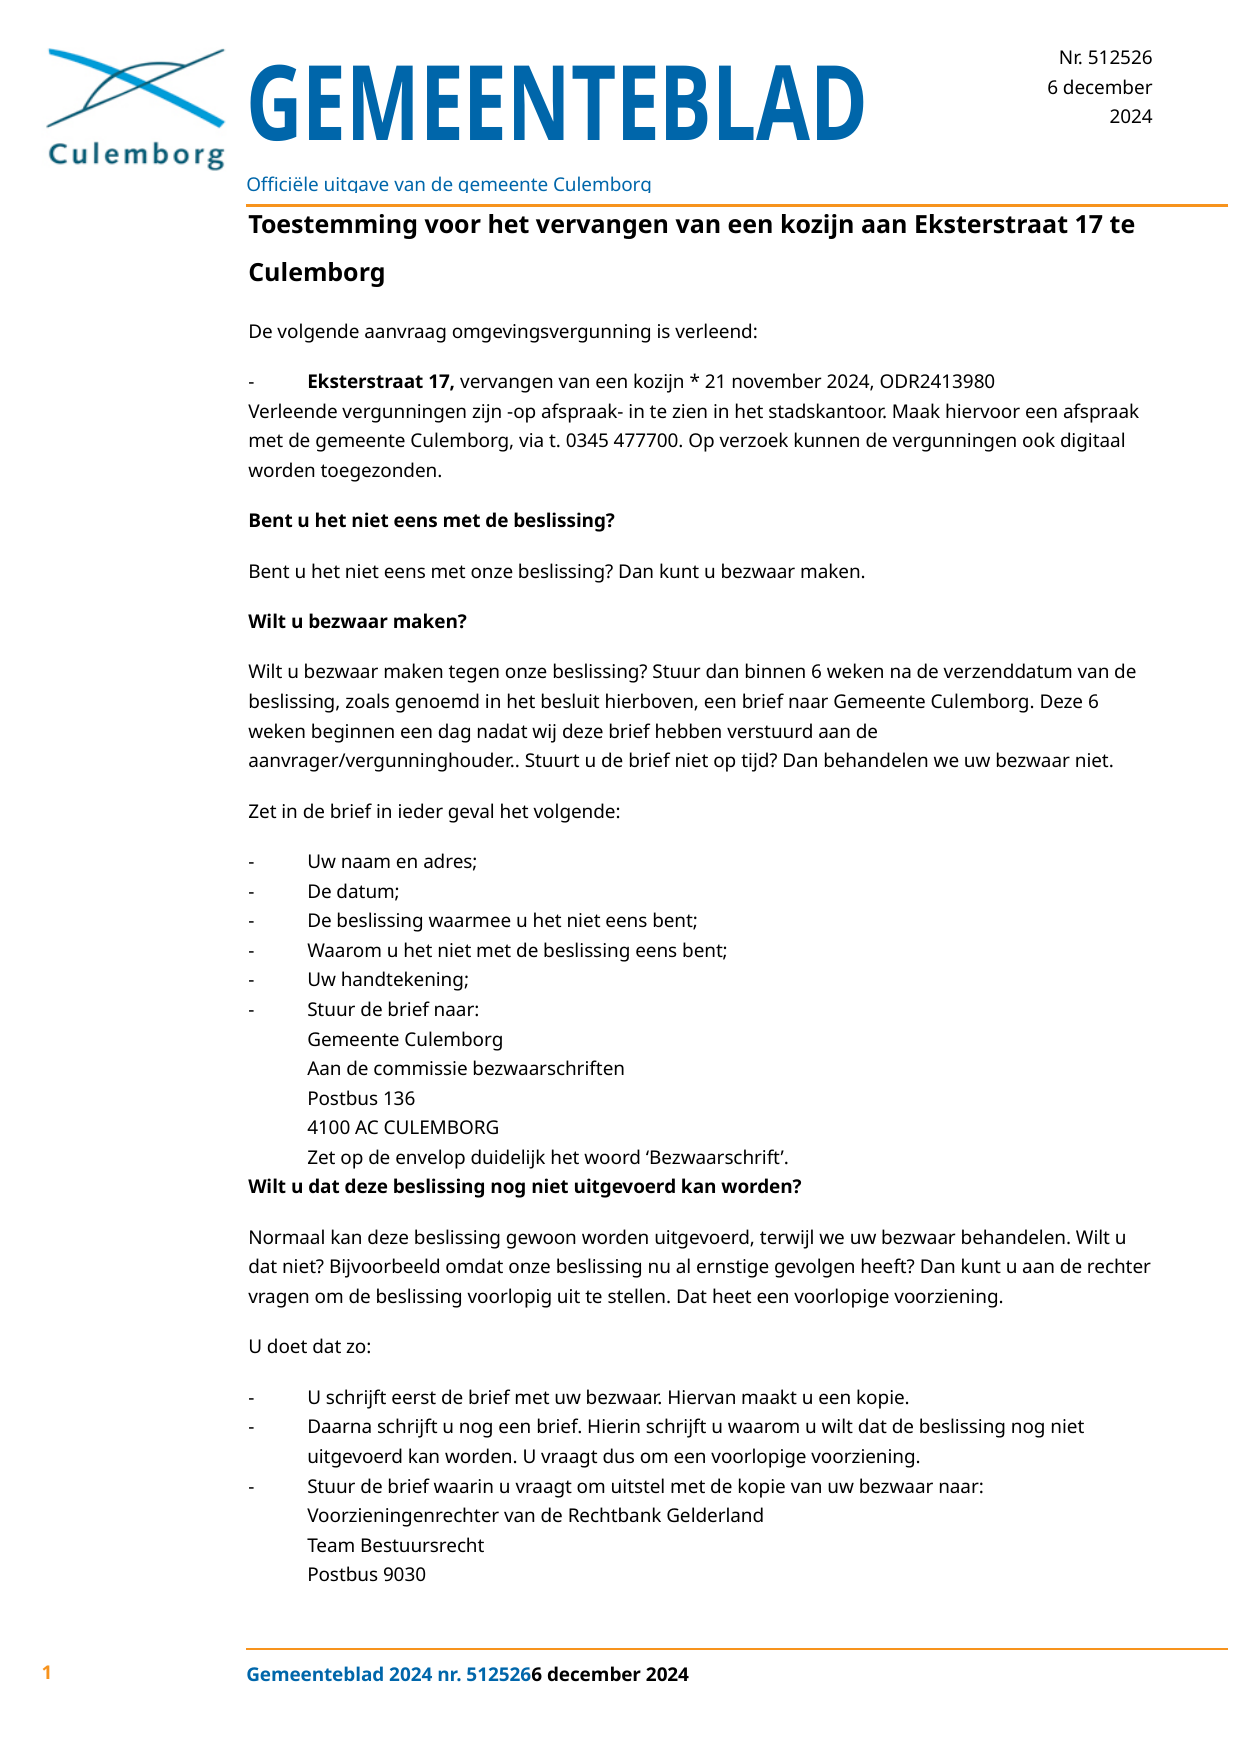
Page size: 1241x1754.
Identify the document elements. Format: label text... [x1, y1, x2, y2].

list Aan de commissie bezwaarschriften [248, 1055, 1152, 1081]
list Waarom u het niet met de beslissing eens bent; [248, 937, 1152, 963]
list Stuur de brief naar: [248, 996, 1152, 1022]
text Normaal kan deze beslissing gewoon worden uitgevoerd, terwijl we uw bezwaar behandelen. Wilt u dat niet? Bijvoorbeeld omdat onze beslissing nu al ernstige gevolgen heeft? Dan kunt u aan de rechter vragen om de beslissing voorlopig uit te stellen. Dat heet een voorlopige voorziening. [248, 1224, 1152, 1309]
text Bent u het niet eens met de beslissing? [248, 507, 1152, 533]
text Verleende vergunningen zijn -op afspraak- in te zien in het stadskantoor. Maak hiervoor een afspraak met de gemeente Culemborg, via t. 0345 477700. Op verzoek kunnen de vergunningen ook digitaal worden toegezonden. [248, 398, 1152, 483]
list Voorzieningenrechter van de Rechtbank Gelderland [248, 1502, 1152, 1528]
list 4100 AC CULEMBORG [248, 1114, 1152, 1140]
picture [41, 47, 231, 172]
list De datum; [248, 878, 1152, 904]
list Daarna schrijft u nog een brief. Hierin schrijft u waarom u wilt dat de beslissing nog niet uitgevoerd kan worden. U vraagt dus om een voorlopige voorziening. [248, 1414, 1152, 1469]
list U schrijft eerst de brief met uw bezwaar. Hiervan maakt u een kopie. [248, 1384, 1152, 1410]
text U doet dat zo: [248, 1334, 1152, 1359]
list Stuur de brief waarin u vraagt om uitstel met de kopie van uw bezwaar naar: [248, 1473, 1152, 1499]
list Uw handtekening; [248, 967, 1152, 992]
list Uw naam en adres; [248, 848, 1152, 874]
list De beslissing waarmee u het niet eens bent; [248, 907, 1152, 933]
text Wilt u bezwaar maken? [248, 608, 1152, 634]
list Postbus 136 [248, 1085, 1152, 1111]
text Wilt u bezwaar maken tegen onze beslissing? Stuur dan binnen 6 weken na de verzenddatum van de beslissing, zoals genoemd in het besluit hierboven, een brief naar Gemeente Culemborg. Deze 6 weken beginnen een dag nadat wij deze brief hebben verstuurd aan de aanvrager/vergunninghouder.. Stuurt u de brief niet op tijd? Dan behandelen we uw bezwaar niet. [248, 659, 1152, 773]
list Eksterstraat 17, vervangen van een kozijn * 21 november 2024, ODR2413980 [248, 368, 1152, 394]
list Team Bestuursrecht [248, 1532, 1152, 1558]
list Postbus 9030 [248, 1562, 1152, 1587]
text De volgende aanvraag omgevingsvergunning is verleend: [248, 318, 1152, 344]
list Zet op de envelop duidelijk het woord ‘Bezwaarschrift’. [248, 1144, 1152, 1170]
text Wilt u dat deze beslissing nog niet uitgevoerd kan worden? [248, 1174, 1152, 1199]
text Bent u het niet eens met onze beslissing? Dan kunt u bezwaar maken. [248, 558, 1152, 584]
list Gemeente Culemborg [248, 1026, 1152, 1052]
text Toestemming voor het vervangen van een kozijn aan Eksterstraat 17 te Culemborg [248, 207, 1152, 288]
text Zet in de brief in ieder geval het volgende: [248, 798, 1152, 824]
